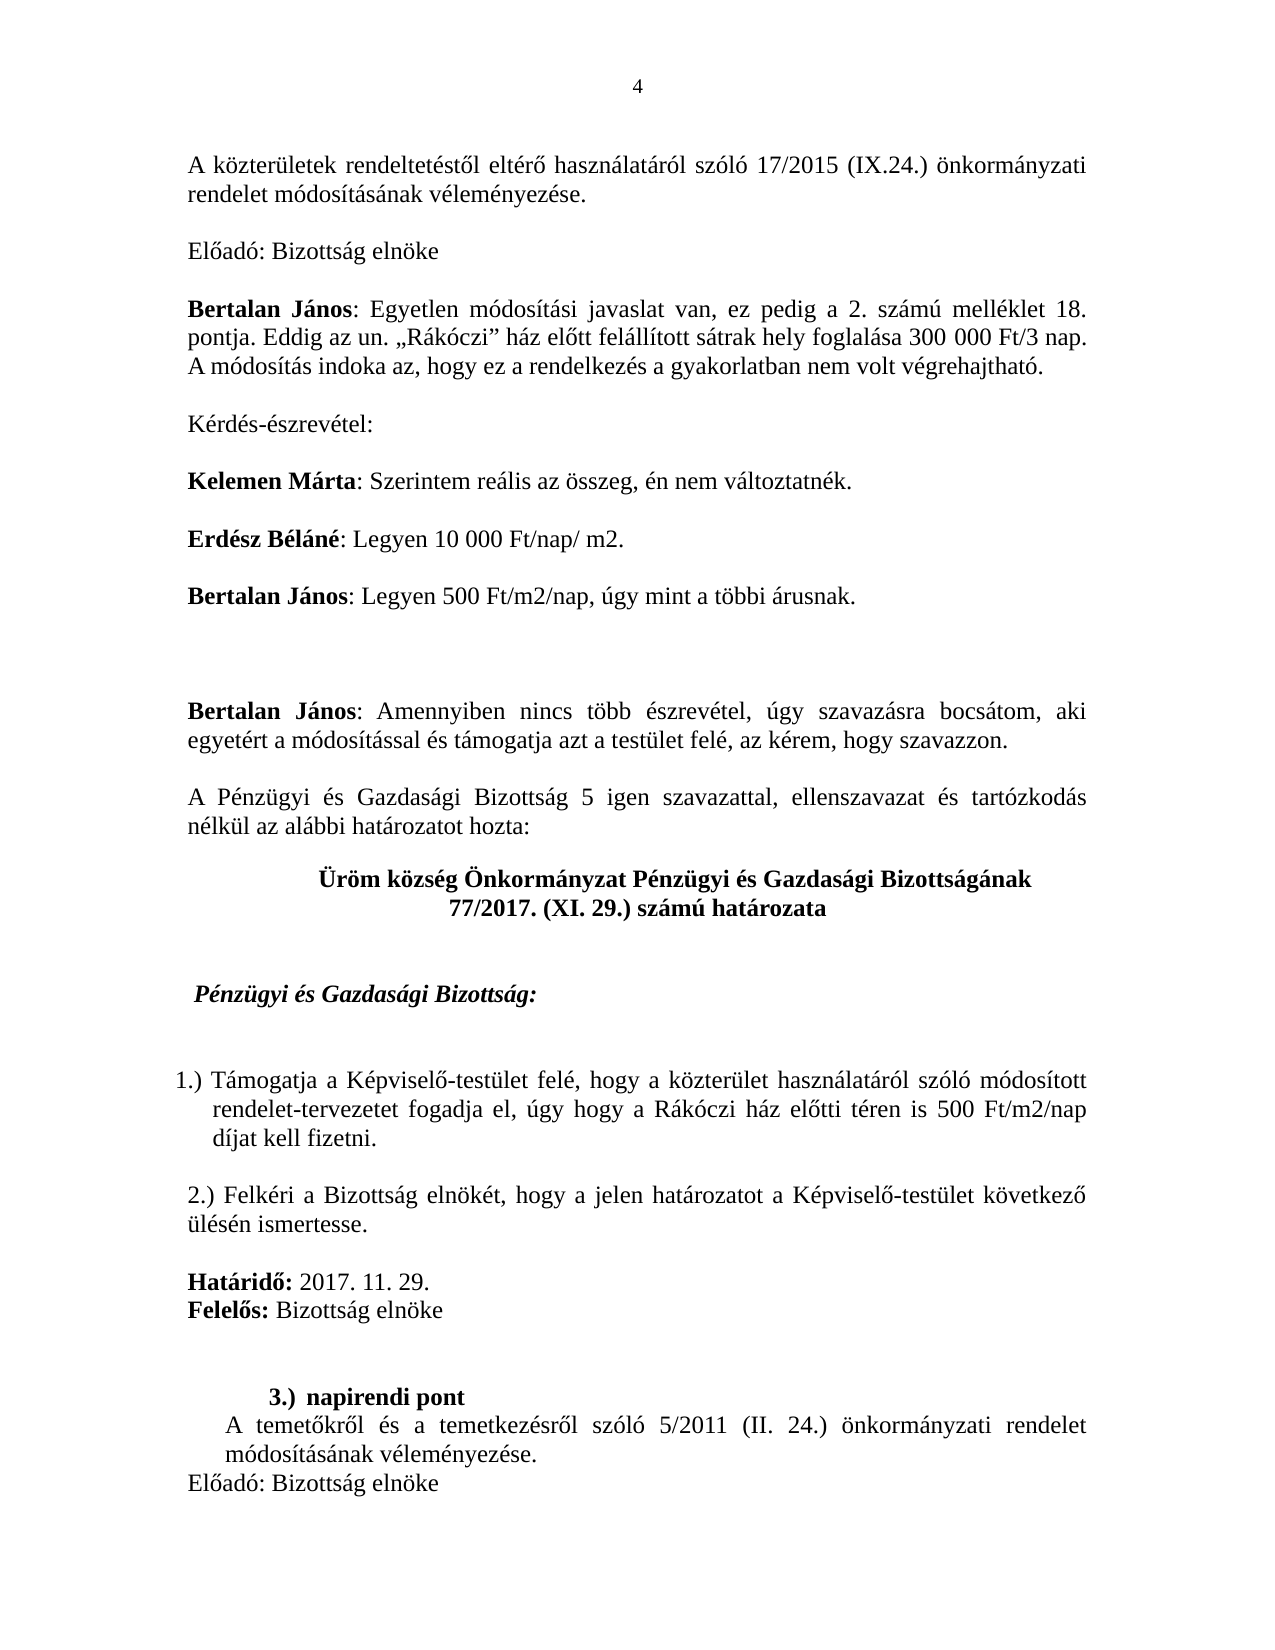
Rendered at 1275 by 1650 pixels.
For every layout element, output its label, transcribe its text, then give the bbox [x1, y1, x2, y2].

text A temetőkről és a temetkezésről szóló 5/2011 (II. 24.) önkormányzati rendelet módosításának véleményezése. [225, 1410, 1087, 1468]
text Bertalan János: Egyetlen módosítási javaslat van, ez pedig a 2. számú melléklet 18. pontja. Eddig az un. „Rákóczi” ház előtt felállított sátrak hely foglalása 300 000 Ft/3 nap. A módosítás indoka az, hogy ez a rendelkezés a gyakorlatban nem volt végrehajtható. [187, 294, 1087, 380]
text Előadó: Bizottság elnöke [187, 236, 1087, 265]
text Üröm község Önkormányzat Pénzügyi és Gazdasági Bizottságának [187, 864, 1087, 893]
text Bertalan János: Legyen 500 Ft/m2/nap, úgy mint a többi árusnak. [187, 581, 1087, 610]
text 2.) Felkéri a Bizottság elnökét, hogy a jelen határozatot a Képviselő-testület következő ülésén ismertesse. [187, 1180, 1087, 1238]
text Erdész Béláné: Legyen 10 000 Ft/nap/ m2. [187, 524, 1087, 552]
text Kelemen Márta: Szerintem reális az összeg, én nem változtatnék. [187, 466, 1087, 495]
text Felelős: Bizottság elnöke [187, 1295, 1087, 1324]
text A Pénzügyi és Gazdasági Bizottság 5 igen szavazattal, ellenszavazat és tartózkodás nélkül az alábbi határozatot hozta: [187, 782, 1087, 840]
text Bertalan János: Amennyiben nincs több észrevétel, úgy szavazásra bocsátom, aki egyetért a módosítással és támogatja azt a testület felé, az kérem, hogy szavazzon. [187, 696, 1087, 754]
text Pénzügyi és Gazdasági Bizottság: [187, 979, 1087, 1008]
text Kérdés-észrevétel: [187, 409, 1087, 437]
list napirendi pont [269, 1382, 1087, 1410]
text Előadó: Bizottság elnöke [187, 1468, 1087, 1497]
text A közterületek rendeltetéstől eltérő használatáról szóló 17/2015 (IX.24.) önkormányzati rendelet módosításának véleményezése. [187, 150, 1087, 207]
text Határidő: 2017. 11. 29. [187, 1267, 1087, 1295]
text 1.) Támogatja a Képviselő-testület felé, hogy a közterület használatáról szóló módosított rendelet-tervezetet fogadja el, úgy hogy a Rákóczi ház előtti téren is 500 Ft/m2/nap díjat kell fizetni. [175, 1065, 1087, 1152]
text 77/2017. (XI. 29.) számú határozata [187, 893, 1087, 922]
